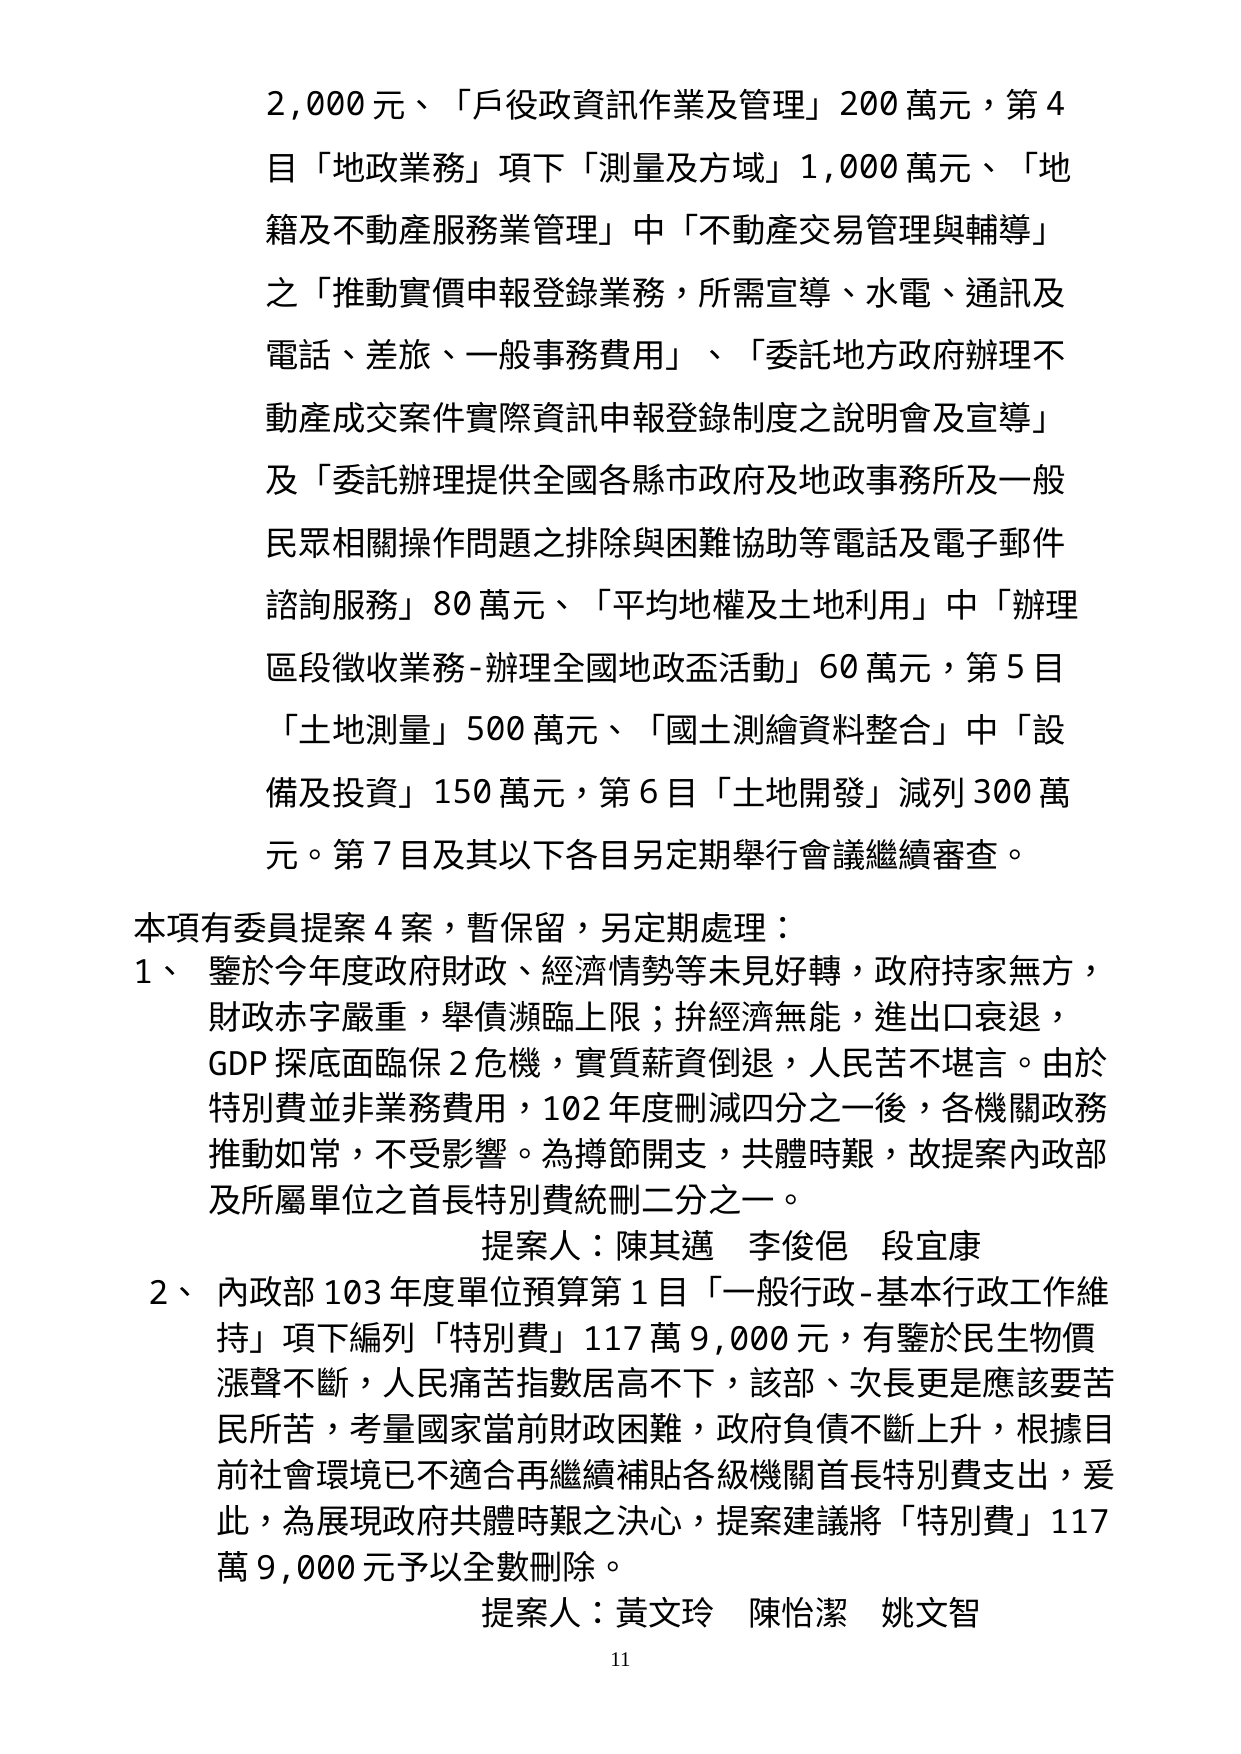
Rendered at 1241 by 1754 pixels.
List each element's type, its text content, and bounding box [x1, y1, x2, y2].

text 本項有委員提案4案，暫保留，另定期處理： [133, 884, 1122, 947]
text 提案人：黃文玲 陳怡潔 姚文智 [148, 1588, 1122, 1634]
list 內政部103年度單位預算第1目「一般行政-基本行政工作維持」項下編列「特別費」117萬9,000元，有鑒於民生物價漲聲不斷，人民痛苦指數居高不下，該部、次長更是應該要苦民所苦，考量國家當前財政困難，政府負債不斷上升，根據目前社會環境已不適合再繼續補貼各級機關首長特別費支出，爰此，為展現政府共體時艱之決心，提案建議將「特別費」117萬9,000元予以全數刪除。 [148, 1267, 1122, 1588]
text 提案人：陳其邁 李俊俋 段宜康 [148, 1222, 1122, 1267]
list 鑒於今年度政府財政、經濟情勢等未見好轉，政府持家無方，財政赤字嚴重，舉債瀕臨上限；拚經濟無能，進出口衰退，GDP探底面臨保2危機，實質薪資倒退，人民苦不堪言。由於特別費並非業務費用，102年度刪減四分之一後，各機關政務推動如常，不受影響。為撙節開支，共體時艱，故提案內政部及所屬單位之首長特別費統刪二分之一。 [133, 947, 1122, 1222]
text 2,000元、「戶役政資訊作業及管理」200萬元，第4目「地政業務」項下「測量及方域」1,000萬元、「地籍及不動產服務業管理」中「不動產交易管理與輔導」之「推動實價申報登錄業務，所需宣導、水電、通訊及電話、差旅、一般事務費用」、「委託地方政府辦理不動產成交案件實際資訊申報登錄制度之說明會及宣導」及「委託辦理提供全國各縣市政府及地政事務所及一般民眾相關操作問題之排除與困難協助等電話及電子郵件諮詢服務」80萬元、「平均地權及土地利用」中「辦理區段徵收業務-辦理全國地政盃活動」60萬元，第5目「土地測量」500萬元、「國土測繪資料整合」中「設備及投資」150萬元，第6目「土地開發」減列300萬元。第7目及其以下各目另定期舉行會議繼續審查。 [147, 72, 1097, 884]
